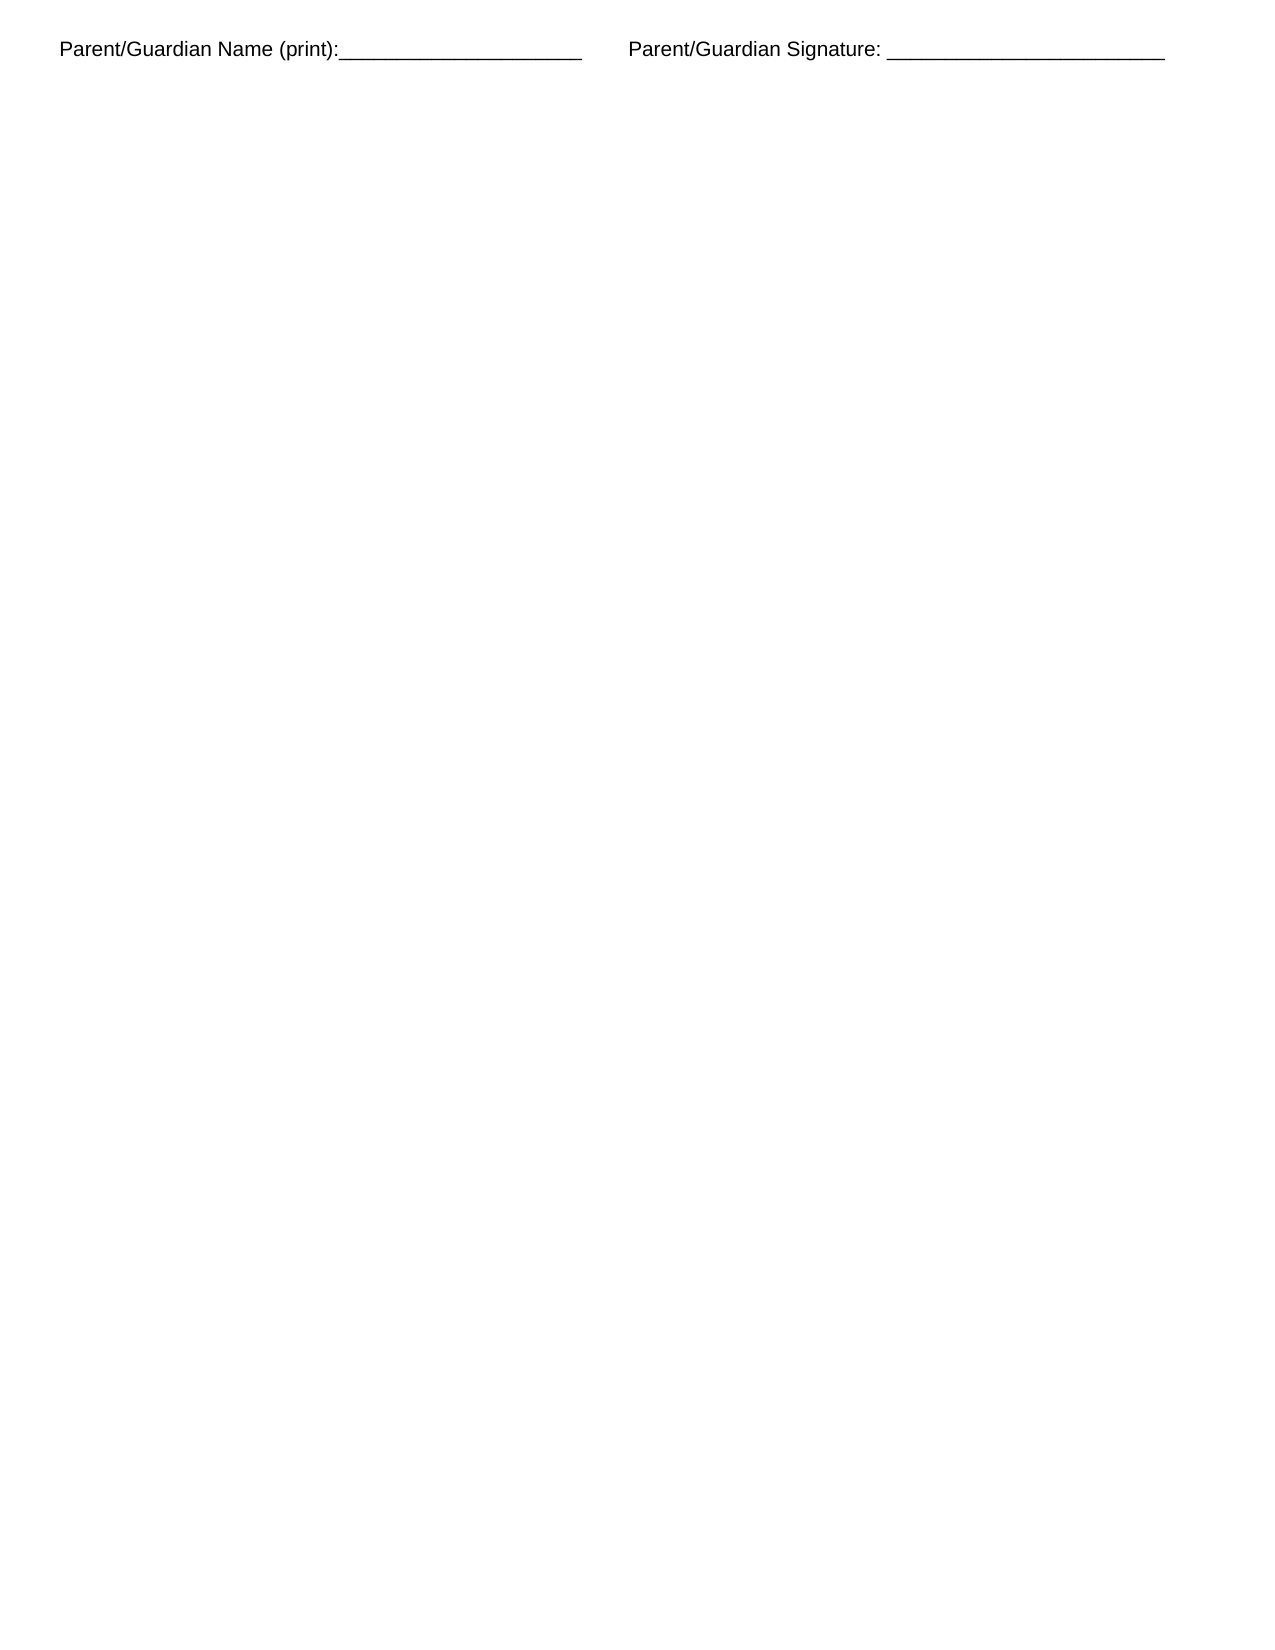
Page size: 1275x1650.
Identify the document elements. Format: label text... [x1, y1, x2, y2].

text Parent/Guardian Name (print):_____________________ Parent/Guardian Signature: ________________________ [59, 37, 1216, 61]
